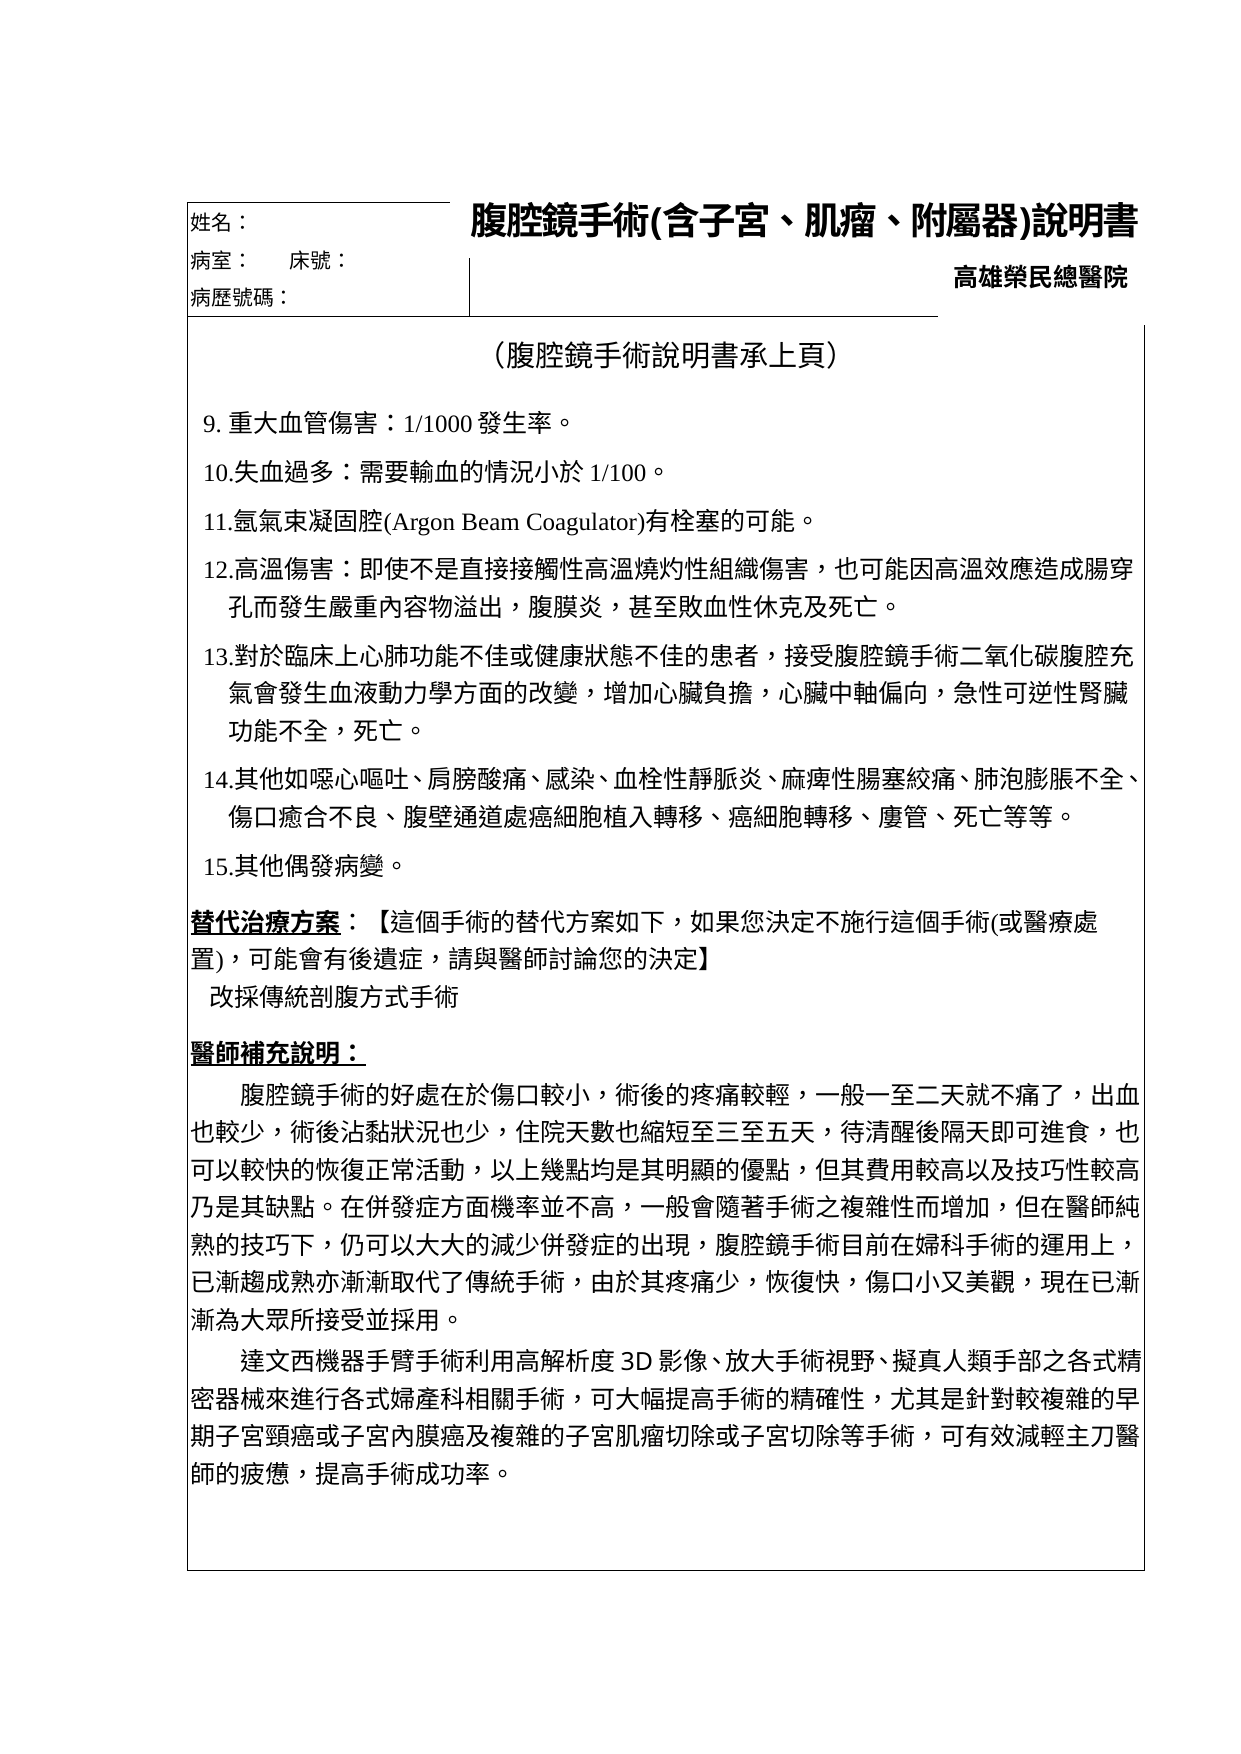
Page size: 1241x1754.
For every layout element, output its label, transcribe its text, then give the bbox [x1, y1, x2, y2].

table_header 姓名： 病室： 床號： 病歷號碼： [188, 183, 1176, 325]
table_cell （腹腔鏡手術說明書承上頁） 9. 重大血管傷害：1/1000發生率。 10.失血過多：需要輸血的情況小於1/100。 11.氬氣束凝固腔(Argon Beam Coagulator)有栓塞的可能。 12.高溫傷害：即使不是直接接觸性高溫燒灼性組織傷害，也可能因高溫效應造成腸穿孔而發生嚴重內容物溢出，腹膜炎，甚至敗血性休克及死亡。 13.對於臨床上心肺功能不佳或健康狀態不佳的患者，接受腹腔鏡手術二氧化碳腹腔充氣會發生血液動力學方面的改變，增加心臟負擔，心臟中軸偏向，急性可逆性腎臟功能不全，死亡。 14.其他如噁心嘔吐、肩膀酸痛、感染、血栓性靜脈炎、麻痺性腸塞絞痛、肺泡膨脹不全、傷口癒合不良、腹壁通道處癌細胞植入轉移、癌細胞轉移、廔管、死亡等等。 15.其他偶發病變。 替代治療方案：【這個手術的替代方案如下，如果您決定不施行這個手術(或醫療處置)，可能會有後遺症，請與醫師討論您的決定】 改採傳統剖腹方式手術 醫師補充說明： 腹腔鏡手術的好處在於傷口較小，術後的疼痛較輕，一般一至二天就不痛了，出血也較少，術後沾黏狀況也少，住院天數也縮短至三至五天，待清醒後隔天即可進食，也可以較快的恢復正常活動，以上幾點均是其明顯的優點，但其費用較高以及技巧性較高乃是其缺點。在併發症方面機率並不高，一般會隨著手術之複雜性而增加，但在醫師純熟的技巧下，仍可以大大的減少併發症的出現，腹腔鏡手術目前在婦科手術的運用上，已漸趨成熟亦漸漸取代了傳統手術，由於其疼痛少，恢復快，傷口小又美觀，現在已漸漸為大眾所接受並採用。 達文西機器手臂手術利用高解析度3D影像、放大手術視野、擬真人類手部之各式精密器械來進行各式婦產科相關手術，可大幅提高手術的精確性，尤其是針對較複雜的早期子宮頸癌或子宮內膜癌及複雜的子宮肌瘤切除或子宮切除等手術，可有效減輕主刀醫師的疲憊，提高手術成功率。 [188, 317, 1144, 1570]
table_header [470, 258, 938, 316]
